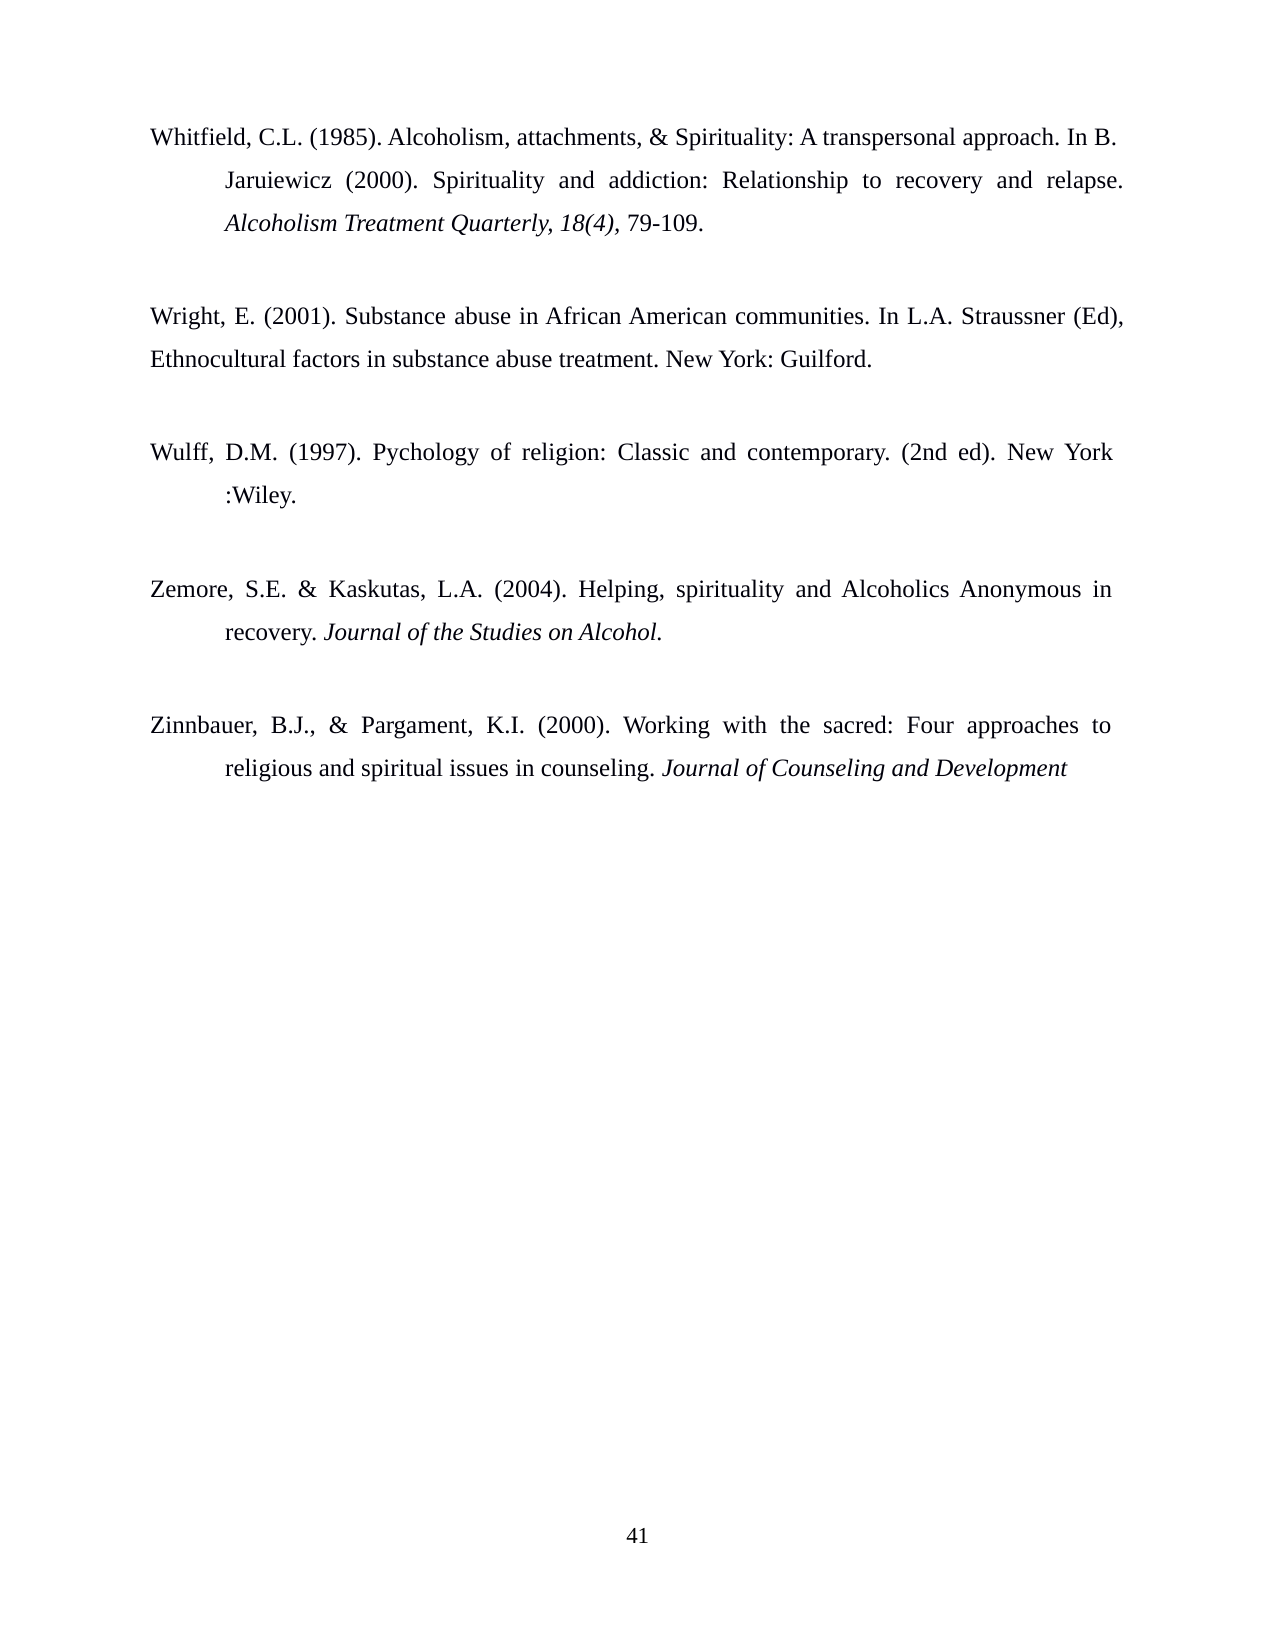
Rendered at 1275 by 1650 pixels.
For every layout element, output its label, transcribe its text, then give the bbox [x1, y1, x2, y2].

subtitle Wulff, D.M. (1997). Pychology of religion: Classic and contemporary. (2nd ed). New York :Wiley. [150, 437, 1125, 509]
subtitle Zemore, S.E. & Kaskutas, L.A. (2004). Helping, spirituality and Alcoholics Anonymous in recovery. Journal of the Studies on Alcohol. [150, 574, 1125, 646]
subtitle Wright, E. (2001). Substance abuse in African American communities. In L.A. Straussner (Ed), Ethnocultural factors in substance abuse treatment. New York: Guilford. [150, 301, 1125, 373]
subtitle Whitfield, C.L. (1985). Alcoholism, attachments, & Spirituality: A transpersonal approach. In B. Jaruiewicz (2000). Spirituality and addiction: Relationship to recovery and relapse. Alcoholism Treatment Quarterly, 18(4), 79-109. [150, 122, 1125, 237]
subtitle Zinnbauer, B.J., & Pargament, K.I. (2000). Working with the sacred: Four approaches to religious and spiritual issues in counseling. Journal of Counseling and Development [150, 710, 1125, 782]
